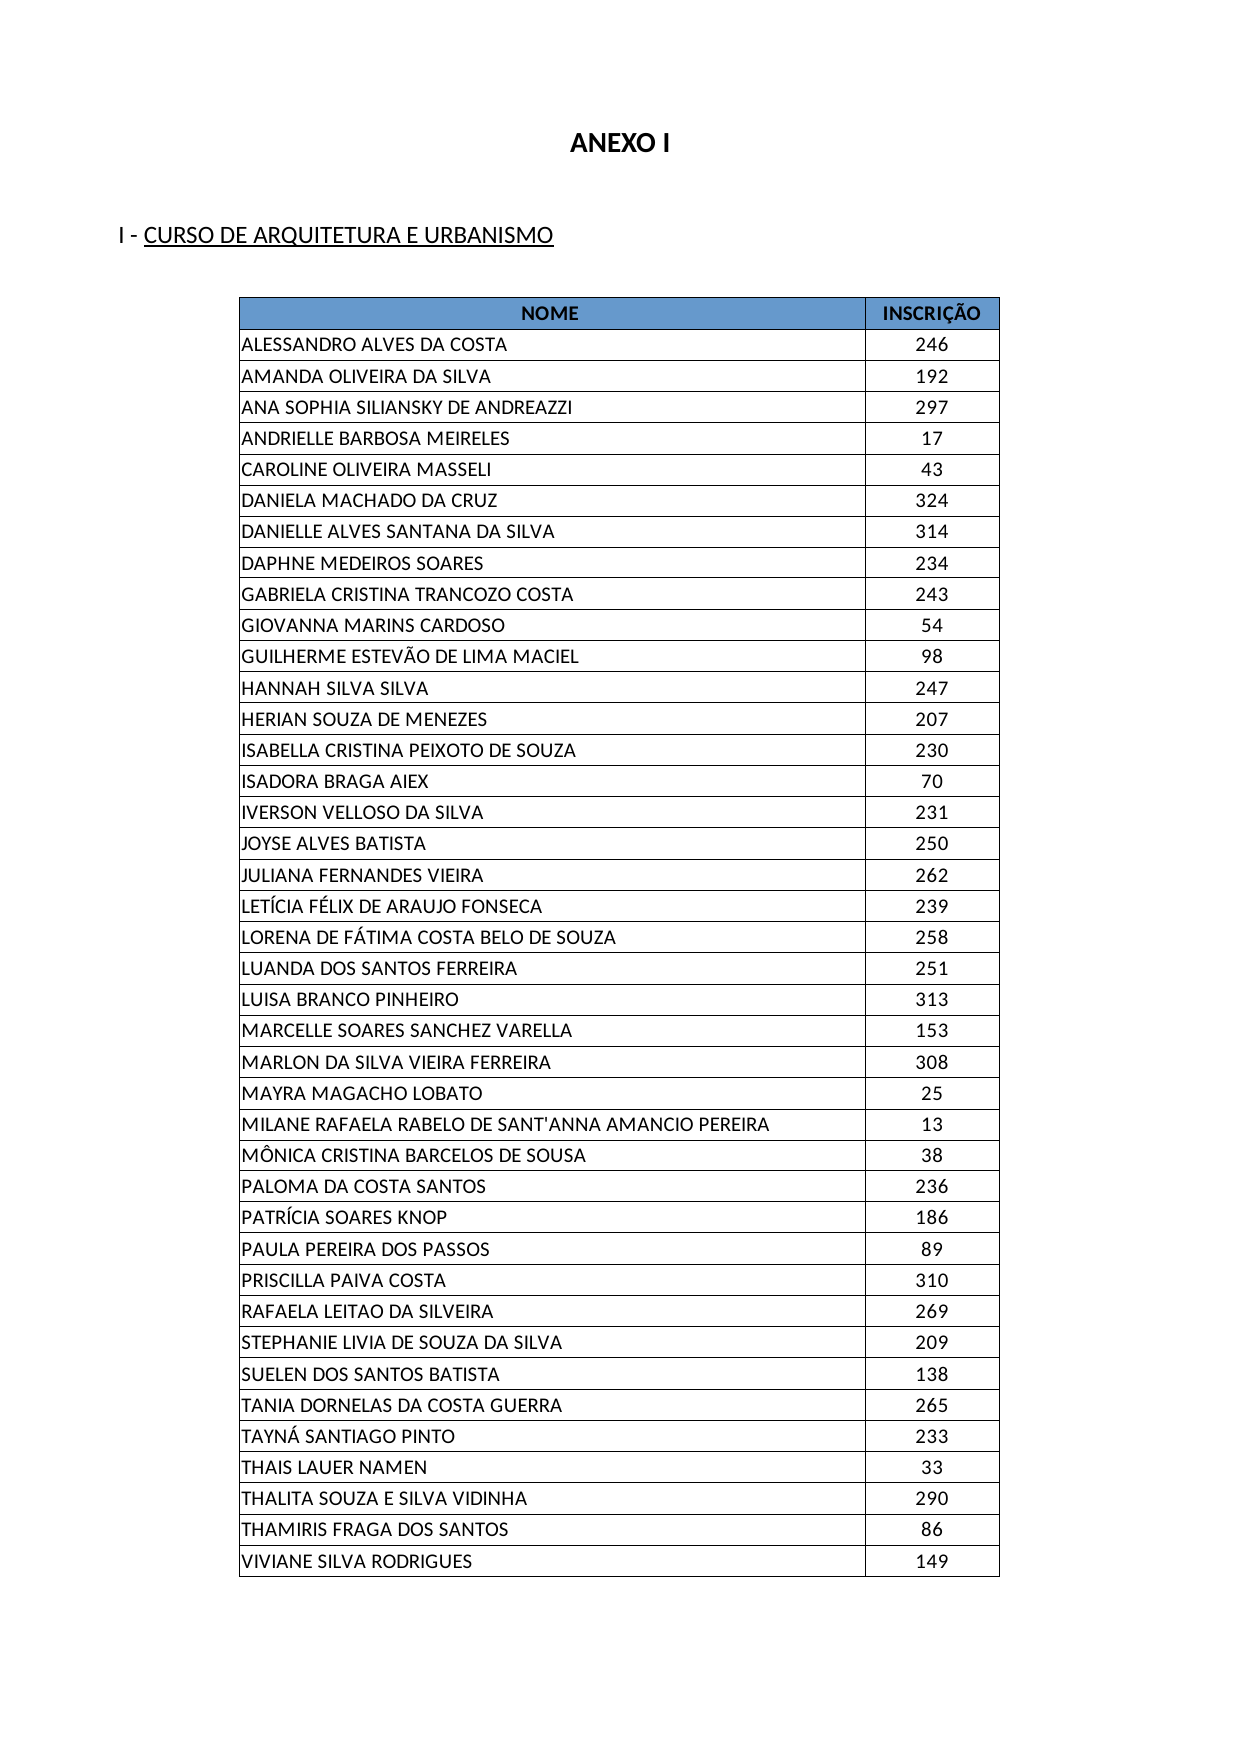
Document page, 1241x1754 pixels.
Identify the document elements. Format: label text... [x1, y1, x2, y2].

text I - CURSO DE ARQUITETURA E URBANISMO [118, 219, 1122, 249]
text ANEXO I [118, 124, 1122, 160]
